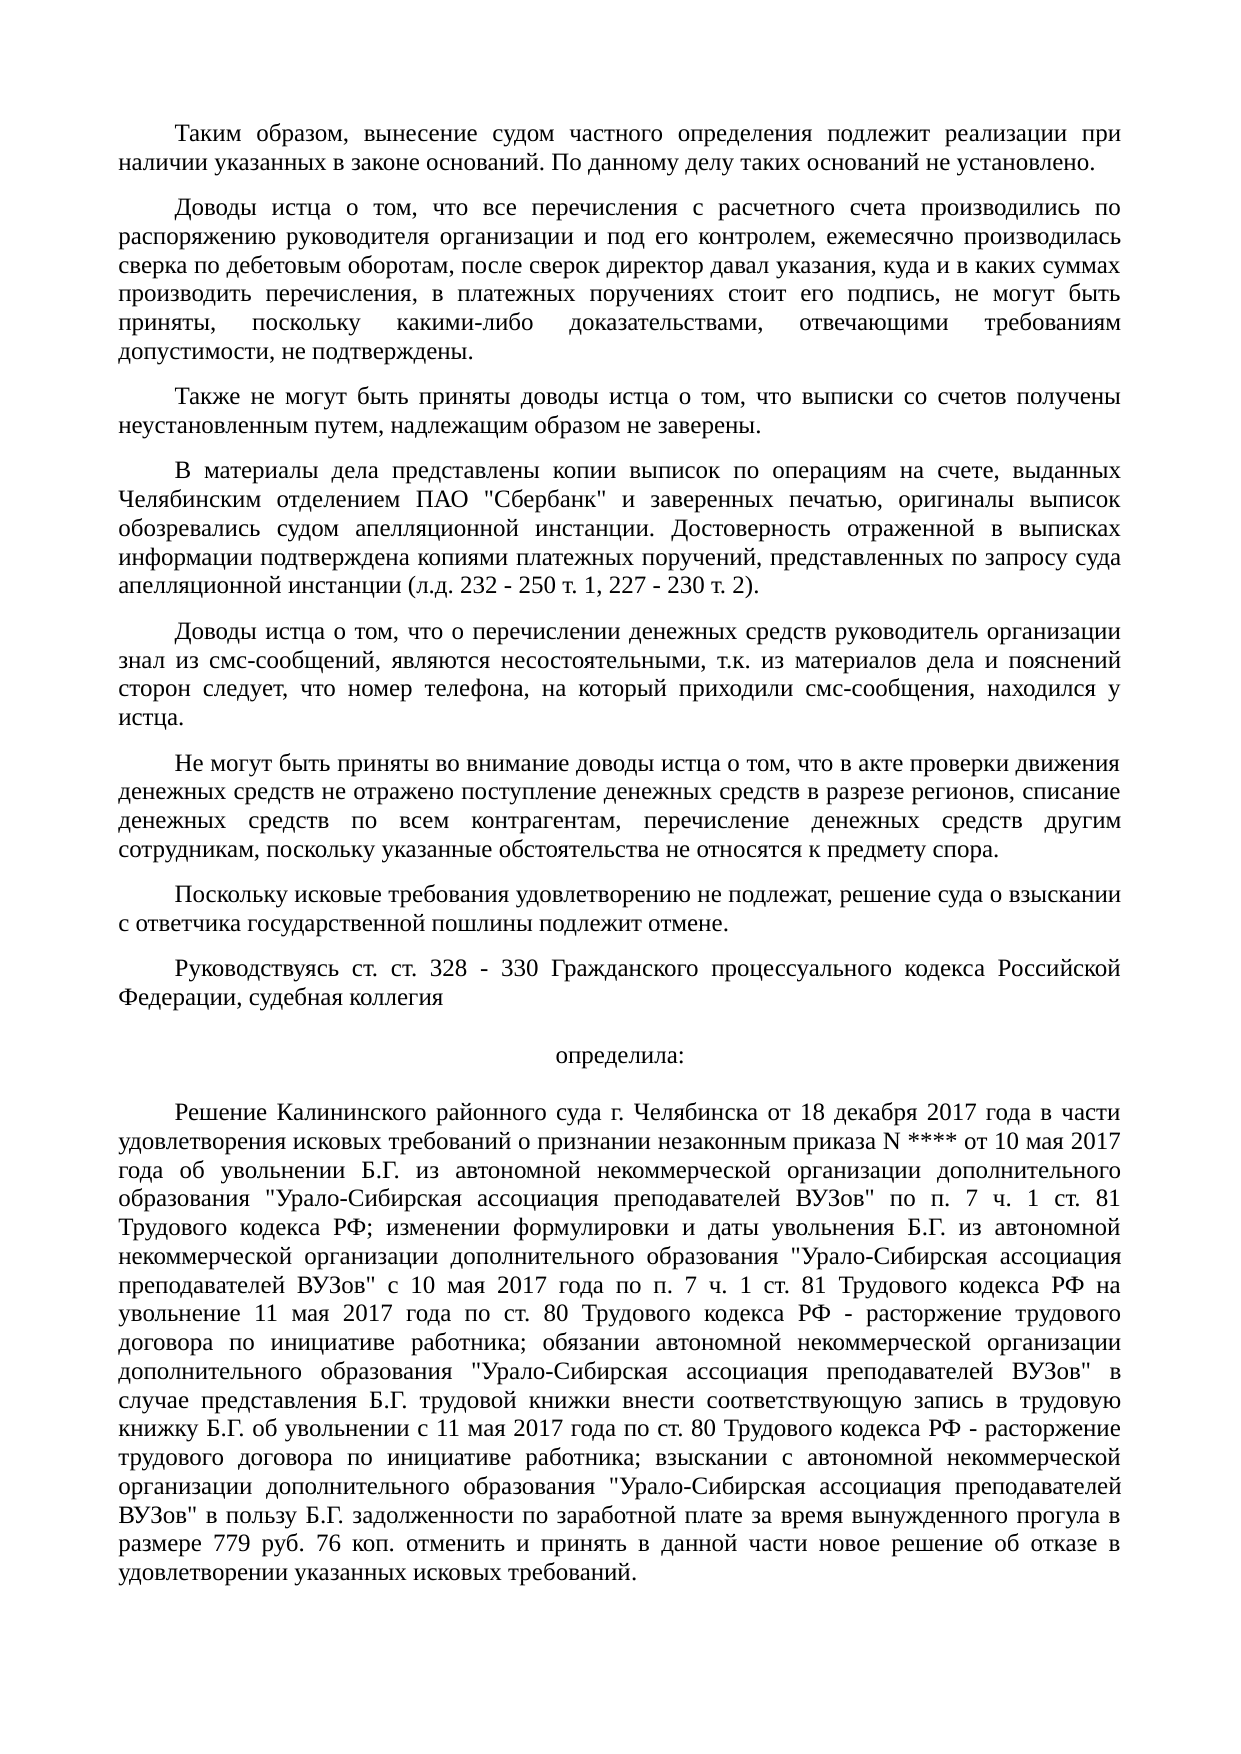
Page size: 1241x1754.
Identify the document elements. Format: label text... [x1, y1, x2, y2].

text Решение Калининского районного суда г. Челябинска от 18 декабря 2017 года в части удовлетворения исковых требований о признании незаконным приказа N **** от 10 мая 2017 года об увольнении Б.Г. из автономной некоммерческой организации дополнительного образования "Урало-Сибирская ассоциация преподавателей ВУЗов" по п. 7 ч. 1 ст. 81 Трудового кодекса РФ; изменении формулировки и даты увольнения Б.Г. из автономной некоммерческой организации дополнительного образования "Урало-Сибирская ассоциация преподавателей ВУЗов" с 10 мая 2017 года по п. 7 ч. 1 ст. 81 Трудового кодекса РФ на увольнение 11 мая 2017 года по ст. 80 Трудового кодекса РФ - расторжение трудового договора по инициативе работника; обязании автономной некоммерческой организации дополнительного образования "Урало-Сибирская ассоциация преподавателей ВУЗов" в случае представления Б.Г. трудовой книжки внести соответствующую запись в трудовую книжку Б.Г. об увольнении с 11 мая 2017 года по ст. 80 Трудового кодекса РФ - расторжение трудового договора по инициативе работника; взыскании с автономной некоммерческой организации дополнительного образования "Урало-Сибирская ассоциация преподавателей ВУЗов" в пользу Б.Г. задолженности по заработной плате за время вынужденного прогула в размере 779 руб. 76 коп. отменить и принять в данной части новое решение об отказе в удовлетворении указанных исковых требований. [118, 1097, 1122, 1586]
text Таким образом, вынесение судом частного определения подлежит реализации при наличии указанных в законе оснований. По данному делу таких оснований не установлено. [118, 118, 1122, 176]
text Не могут быть приняты во внимание доводы истца о том, что в акте проверки движения денежных средств не отражено поступление денежных средств в разрезе регионов, списание денежных средств по всем контрагентам, перечисление денежных средств другим сотрудникам, поскольку указанные обстоятельства не относятся к предмету спора. [118, 748, 1122, 863]
text Также не могут быть приняты доводы истца о том, что выписки со счетов получены неустановленным путем, надлежащим образом не заверены. [118, 381, 1122, 439]
text Доводы истца о том, что о перечислении денежных средств руководитель организации знал из смс-сообщений, являются несостоятельными, т.к. из материалов дела и пояснений сторон следует, что номер телефона, на который приходили смс-сообщения, находился у истца. [118, 616, 1122, 731]
text определила: [118, 1040, 1122, 1068]
text Поскольку исковые требования удовлетворению не подлежат, решение суда о взыскании с ответчика государственной пошлины подлежит отмене. [118, 879, 1122, 937]
text В материалы дела представлены копии выписок по операциям на счете, выданных Челябинским отделением ПАО "Сбербанк" и заверенных печатью, оригиналы выписок обозревались судом апелляционной инстанции. Достоверность отраженной в выписках информации подтверждена копиями платежных поручений, представленных по запросу суда апелляционной инстанции (л.д. 232 - 250 т. 1, 227 - 230 т. 2). [118, 456, 1122, 599]
text Доводы истца о том, что все перечисления с расчетного счета производились по распоряжению руководителя организации и под его контролем, ежемесячно производилась сверка по дебетовым оборотам, после сверок директор давал указания, куда и в каких суммах производить перечисления, в платежных поручениях стоит его подпись, не могут быть приняты, поскольку какими-либо доказательствами, отвечающими требованиям допустимости, не подтверждены. [118, 192, 1122, 365]
text Руководствуясь ст. ст. 328 - 330 Гражданского процессуального кодекса Российской Федерации, судебная коллегия [118, 953, 1122, 1011]
